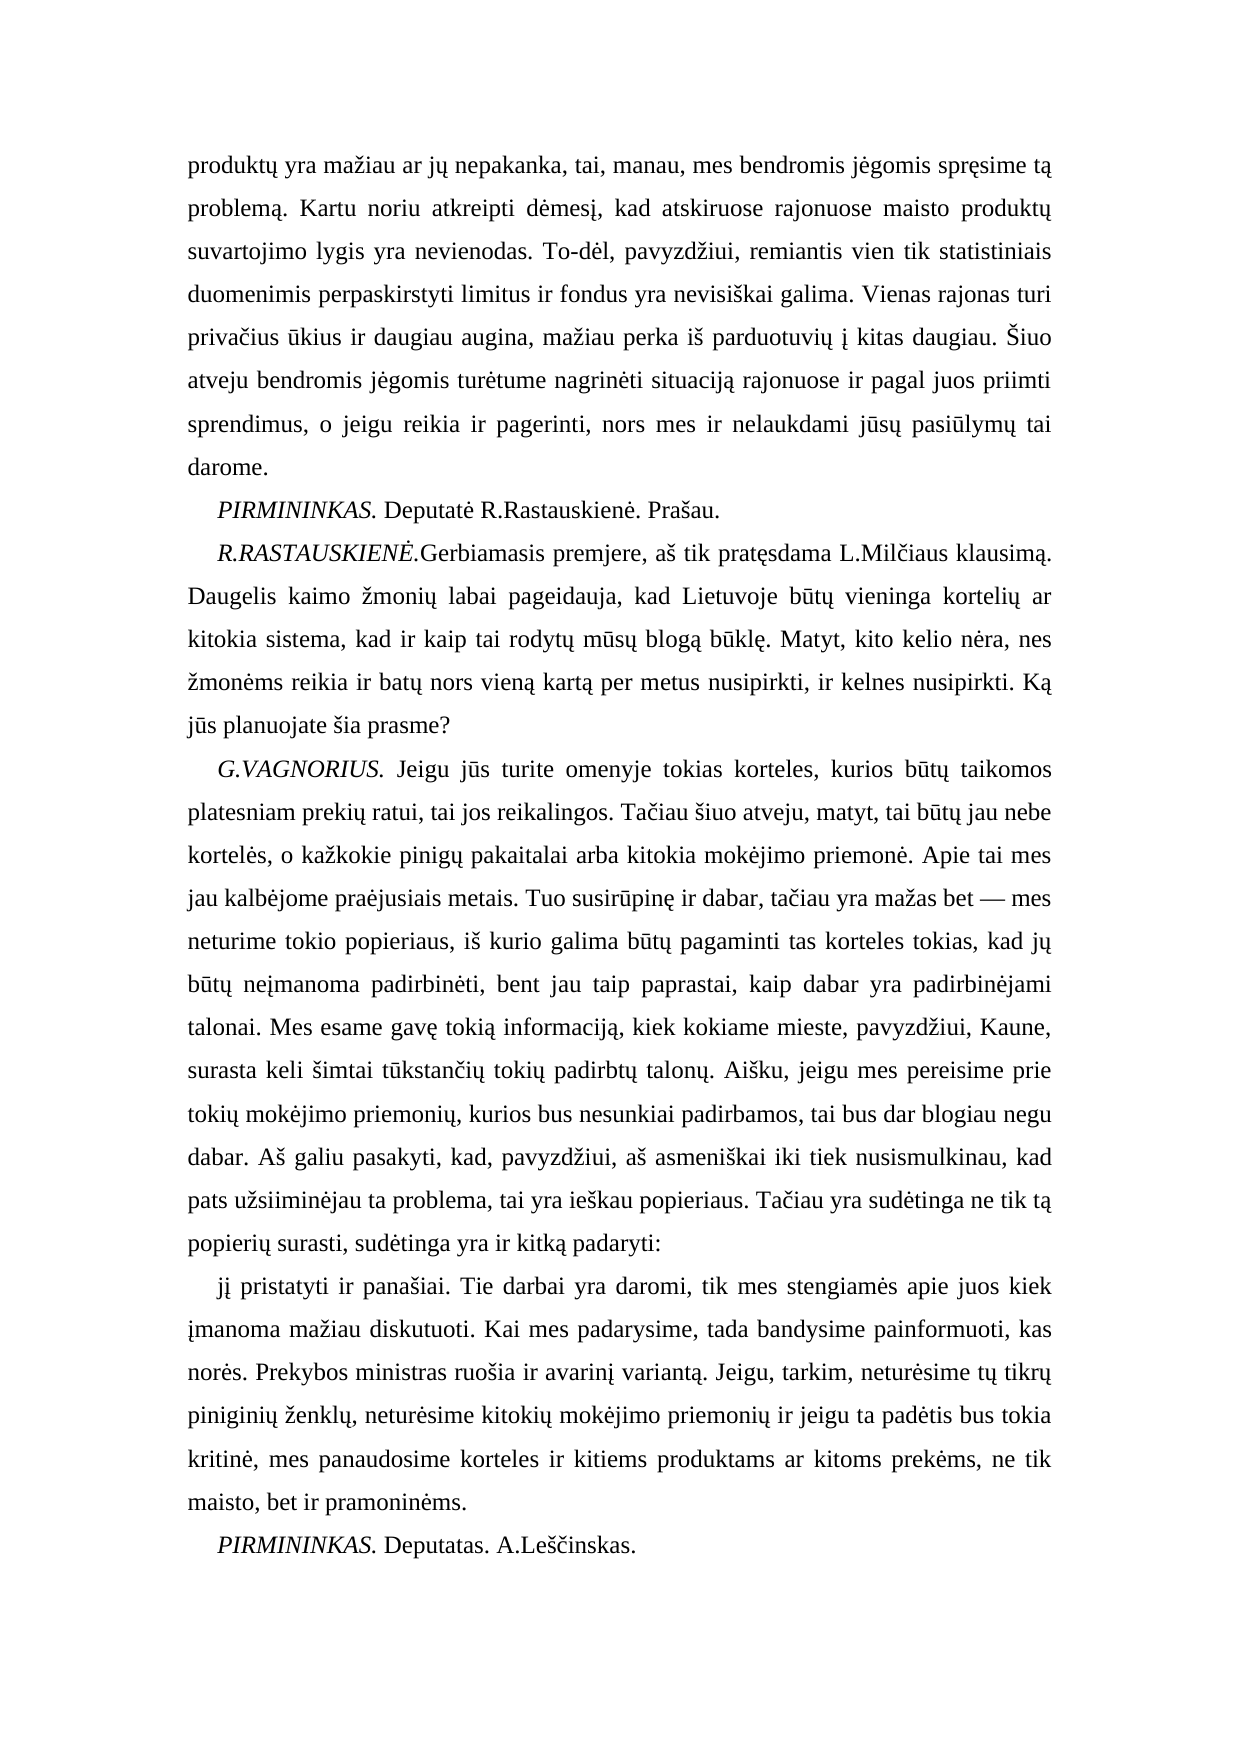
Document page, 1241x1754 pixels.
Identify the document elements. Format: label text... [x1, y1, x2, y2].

text R.RASTAUSKIENĖ.Gerbiamasis premjere, aš tik pratęsdama L.Milčiaus klausimą. Daugelis kaimo žmonių labai pageidauja, kad Lietuvoje būtų vieninga kortelių ar kitokia sistema, kad ir kaip tai rodytų mūsų blogą būklę. Matyt, kito kelio nėra, nes žmonėms reikia ir batų nors vieną kartą per metus nusipirkti, ir kelnes nusipirkti. Ką jūs planuojate šia prasme? [187, 538, 1053, 739]
text PIRMININKAS. Deputatas. A.Leščinskas. [187, 1530, 1053, 1559]
text PIRMININKAS. Deputatė R.Rastauskienė. Prašau. [187, 495, 1053, 524]
text jį pristatyti ir panašiai. Tie darbai yra daromi, tik mes stengiamės apie juos kiek įmanoma mažiau diskutuoti. Kai mes padarysime, tada bandysime painformuoti, kas norės. Prekybos ministras ruošia ir avarinį variantą. Jeigu, tarkim, neturėsime tų tikrų piniginių ženklų, neturėsime kitokių mokėjimo priemonių ir jeigu ta padėtis bus tokia kritinė, mes panaudosime korteles ir kitiems produktams ar kitoms prekėms, ne tik maisto, bet ir pramoninėms. [187, 1271, 1053, 1516]
text G.VAGNORIUS. Jeigu jūs turite omenyje tokias korteles, kurios būtų taikomos platesniam prekių ratui, tai jos reikalingos. Tačiau šiuo atveju, matyt, tai būtų jau nebe kortelės, o kažkokie pinigų pakaitalai arba kitokia mokėjimo priemonė. Apie tai mes jau kalbėjome praėjusiais metais. Tuo susirūpinę ir dabar, tačiau yra mažas bet — mes neturime tokio popieriaus, iš kurio galima būtų pagaminti tas korteles tokias, kad jų būtų neįmanoma padirbinėti, bent jau taip paprastai, kaip dabar yra padirbinėjami talonai. Mes esame gavę tokią informaciją, kiek kokiame mieste, pavyzdžiui, Kaune, surasta keli šimtai tūkstančių tokių padirbtų talonų. Aišku, jeigu mes pereisime prie tokių mokėjimo priemonių, kurios bus nesunkiai padirbamos, tai bus dar blogiau negu dabar. Aš galiu pasakyti, kad, pavyzdžiui, aš asmeniškai iki tiek nusismulkinau, kad pats užsiiminėjau ta problema, tai yra ieškau popieriaus. Tačiau yra sudėtinga ne tik tą popierių surasti, sudėtinga yra ir kitką padaryti: [187, 754, 1053, 1257]
text produktų yra mažiau ar jų nepakanka, tai, manau, mes bendromis jėgomis spręsime tą problemą. Kartu noriu atkreipti dėmesį, kad atskiruose rajonuose maisto produktų suvartojimo lygis yra nevienodas. To-dėl, pavyzdžiui, remiantis vien tik statistiniais duomenimis perpaskirstyti limitus ir fondus yra nevisiškai galima. Vienas rajonas turi privačius ūkius ir daugiau augina, mažiau perka iš parduotuvių į kitas daugiau. Šiuo atveju bendromis jėgomis turėtume nagrinėti situaciją rajonuose ir pagal juos priimti sprendimus, o jeigu reikia ir pagerinti, nors mes ir nelaukdami jūsų pasiūlymų tai darome. [187, 150, 1053, 481]
